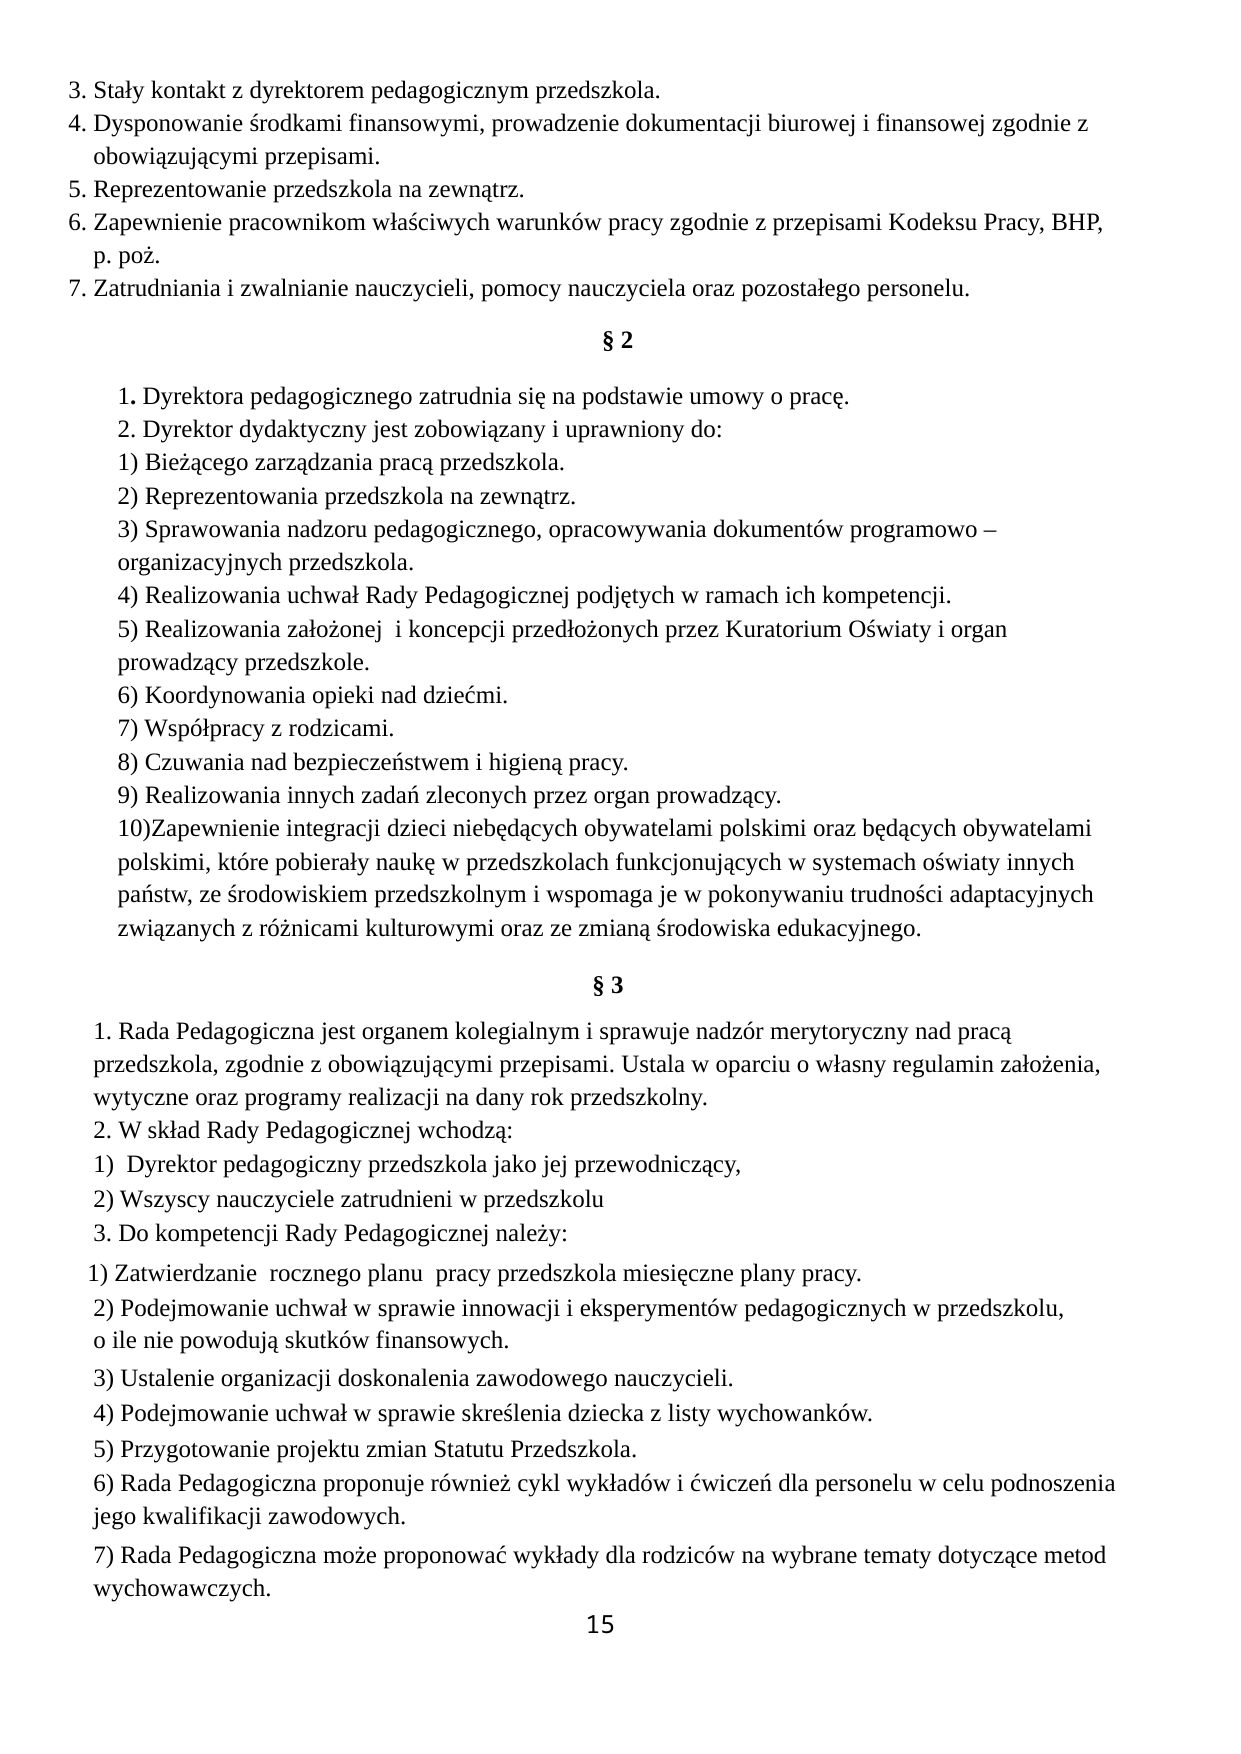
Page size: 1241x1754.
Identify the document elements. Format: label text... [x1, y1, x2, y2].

list Dysponowanie środkami finansowymi, prowadzenie dokumentacji biurowej i finansowej zgodnie z obowiązującymi przepisami. [68, 108, 1122, 170]
text 5) Realizowania założonej i koncepcji przedłożonych przez Kuratorium Oświaty i organ prowadzący przedszkole. [117, 614, 1122, 676]
text 1) Bieżącego zarządzania pracą przedszkola. [117, 447, 1122, 476]
text 4) Realizowania uchwał Rady Pedagogicznej podjętych w ramach ich kompetencji. [117, 581, 1122, 609]
list Reprezentowanie przedszkola na zewnątrz. [68, 174, 1122, 203]
list Stały kontakt z dyrektorem pedagogicznym przedszkola. [68, 75, 1122, 104]
list 5) Przygotowanie projektu zmian Statutu Przedszkola. [68, 1439, 1122, 1462]
list 2) Podejmowanie uchwał w sprawie innowacji i eksperymentów pedagogicznych w przedszkolu, o ile nie powodują skutków finansowych. [68, 1293, 1122, 1354]
text 3. Do kompetencji Rady Pedagogicznej należy: [93, 1223, 1122, 1246]
text 7) Współpracy z rodzicami. [117, 713, 1122, 742]
text 2) Reprezentowania przedszkola na zewnątrz. [117, 481, 1122, 509]
list § 3 [45, 970, 1122, 998]
text 1. Dyrektora pedagogicznego zatrudnia się na podstawie umowy o pracę. [117, 381, 1122, 409]
text 2. Dyrektor dydaktyczny jest zobowiązany i uprawniony do: [117, 414, 1122, 443]
list Zapewnienie pracownikom właściwych warunków pracy zgodnie z przepisami Kodeksu Pracy, BHP, p. poż. [68, 207, 1122, 269]
list 7) Rada Pedagogiczna może proponować wykłady dla rodziców na wybrane tematy dotyczące metod wychowawczych. [68, 1540, 1122, 1602]
text § 2 [120, 325, 1121, 354]
list 3) Ustalenie organizacji doskonalenia zawodowego nauczycieli. [68, 1368, 1122, 1391]
text 1) Dyrektor pedagogiczny przedszkola jako jej przewodniczący, [93, 1154, 1122, 1177]
text 9) Realizowania innych zadań zleconych przez organ prowadzący. [117, 780, 1122, 809]
text 3) Sprawowania nadzoru pedagogicznego, opracowywania dokumentów programowo – organizacyjnych przedszkola. [117, 514, 1122, 576]
text 1. Rada Pedagogiczna jest organem kolegialnym i sprawuje nadzór merytoryczny nad pracą przedszkola, zgodnie z obowiązującymi przepisami. Ustala w oparciu o własny regulamin założenia, wytyczne oraz programy realizacji na dany rok przedszkolny. [93, 1016, 1122, 1111]
list Zatrudniania i zwalnianie nauczycieli, pomocy nauczyciela oraz pozostałego personelu. [68, 273, 1122, 302]
list 6) Rada Pedagogiczna proponuje również cykl wykładów i ćwiczeń dla personelu w celu podnoszenia jego kwalifikacji zawodowych. [68, 1468, 1122, 1530]
text 2. W skład Rady Pedagogicznej wchodzą: [93, 1115, 1122, 1144]
list 4) Podejmowanie uchwał w sprawie skreślenia dziecka z listy wychowanków. [68, 1403, 1122, 1426]
text 6) Koordynowania opieki nad dziećmi. [117, 680, 1122, 709]
text 2) Wszyscy nauczyciele zatrudnieni w przedszkolu [93, 1189, 1122, 1212]
text 10)Zapewnienie integracji dzieci niebędących obywatelami polskimi oraz będących obywatelami polskimi, które pobierały naukę w przedszkolach funkcjonujących w systemach oświaty innych państw, ze środowiskiem przedszkolnym i wspomaga je w pokonywaniu trudności adaptacyjnych związanych z różnicami kulturowymi oraz ze zmianą środowiska edukacyjnego. [117, 813, 1122, 941]
text 8) Czuwania nad bezpieczeństwem i higieną pracy. [117, 747, 1122, 776]
list 1) Zatwierdzanie rocznego planu pracy przedszkola miesięczne plany pracy. [63, 1263, 1122, 1286]
